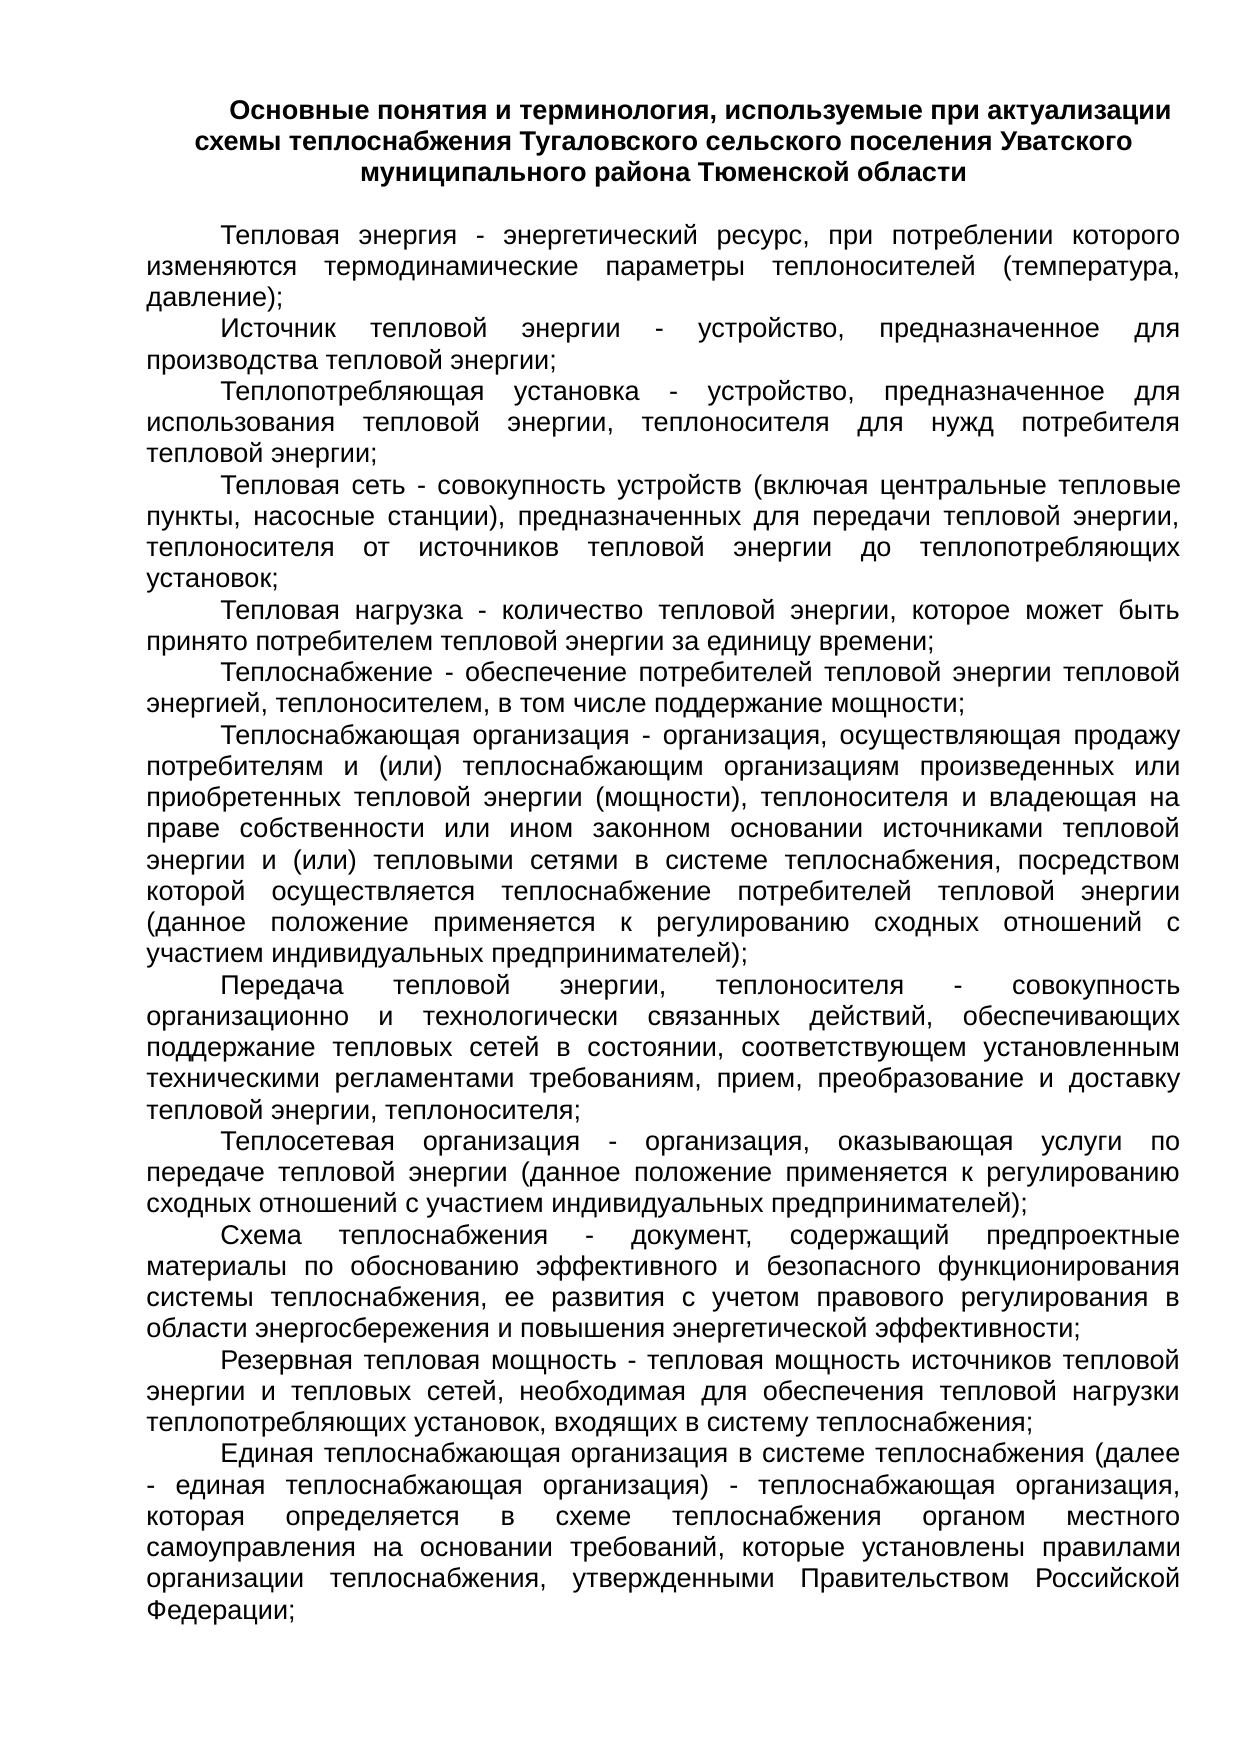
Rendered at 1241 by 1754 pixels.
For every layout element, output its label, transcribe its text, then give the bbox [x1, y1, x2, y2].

text Теплопотребляющая установка - устройство, предназначенное для использования тепловой энергии, теплоносителя для нужд потребителя тепловой энергии; [146, 375, 1181, 469]
text Тепловая нагрузка - количество тепловой энергии, которое может быть принято потребителем тепловой энергии за единицу времени; [146, 594, 1181, 656]
text Единая теплоснабжающая организация в системе теплоснабжения (далее - единая теплоснабжающая организация) - теплоснабжающая организация, которая определяется в схеме теплоснабжения органом местного самоуправления на основании требований, которые установлены правилами организации теплоснабжения, утвержденными Правительством Российской Федерации; [146, 1437, 1181, 1625]
text Источник тепловой энергии - устройство, предназначенное для производства тепловой энергии; [146, 312, 1181, 375]
text Схема теплоснабжения - документ, содержащий предпроектные материалы по обоснованию эффективного и безопасного функционирования системы теплоснабжения, ее развития с учетом правового регулирования в области энергосбережения и повышения энергетической эффективности; [146, 1219, 1181, 1344]
text Теплосетевая организация - организация, оказывающая услуги по передаче тепловой энергии (данное положение применяется к регулированию сходных отношений с участием индивидуальных предпринимателей); [146, 1125, 1181, 1219]
text Теплоснабжающая организация - организация, осуществляющая продажу потребителям и (или) теплоснабжающим организациям произведенных или приобретенных тепловой энергии (мощности), теплоносителя и владеющая на праве собственности или ином законном основании источниками тепловой энергии и (или) тепловыми сетями в системе теплоснабжения, посредством которой осуществляется теплоснабжение потребителей тепловой энергии (данное положение применяется к регулированию сходных отношений с участием индивидуальных предпринимателей); [146, 719, 1181, 969]
text Передача тепловой энергии, теплоносителя - совокупность организационно и технологически связанных действий, обеспечивающих поддержание тепловых сетей в состоянии, соответствующем установленным техническими регламентами требованиям, прием, преобразование и доставку тепловой энергии, теплоносителя; [146, 969, 1181, 1125]
text Теплоснабжение - обеспечение потребителей тепловой энергии тепловой энергией, теплоносителем, в том числе поддержание мощности; [146, 656, 1181, 719]
text Тепловая сеть - совокупность устройств (включая центральные тепловые пункты, насосные станции), предназначенных для передачи тепловой энергии, теплоносителя от источников тепловой энергии до теплопотребляющих установок; [146, 469, 1181, 594]
text Тепловая энергия - энергетический ресурс, при потреблении которого изменяются термодинамические параметры теплоносителей (температура, давление); [146, 219, 1181, 312]
text Основные понятия и терминология, используемые при актуализации схемы теплоснабжения Тугаловского сельского поселения Уватского муниципального района Тюменской области [146, 94, 1181, 187]
text Резервная тепловая мощность - тепловая мощность источников тепловой энергии и тепловых сетей, необходимая для обеспечения тепловой нагрузки теплопотребляющих установок, входящих в систему теплоснабжения; [146, 1344, 1181, 1437]
